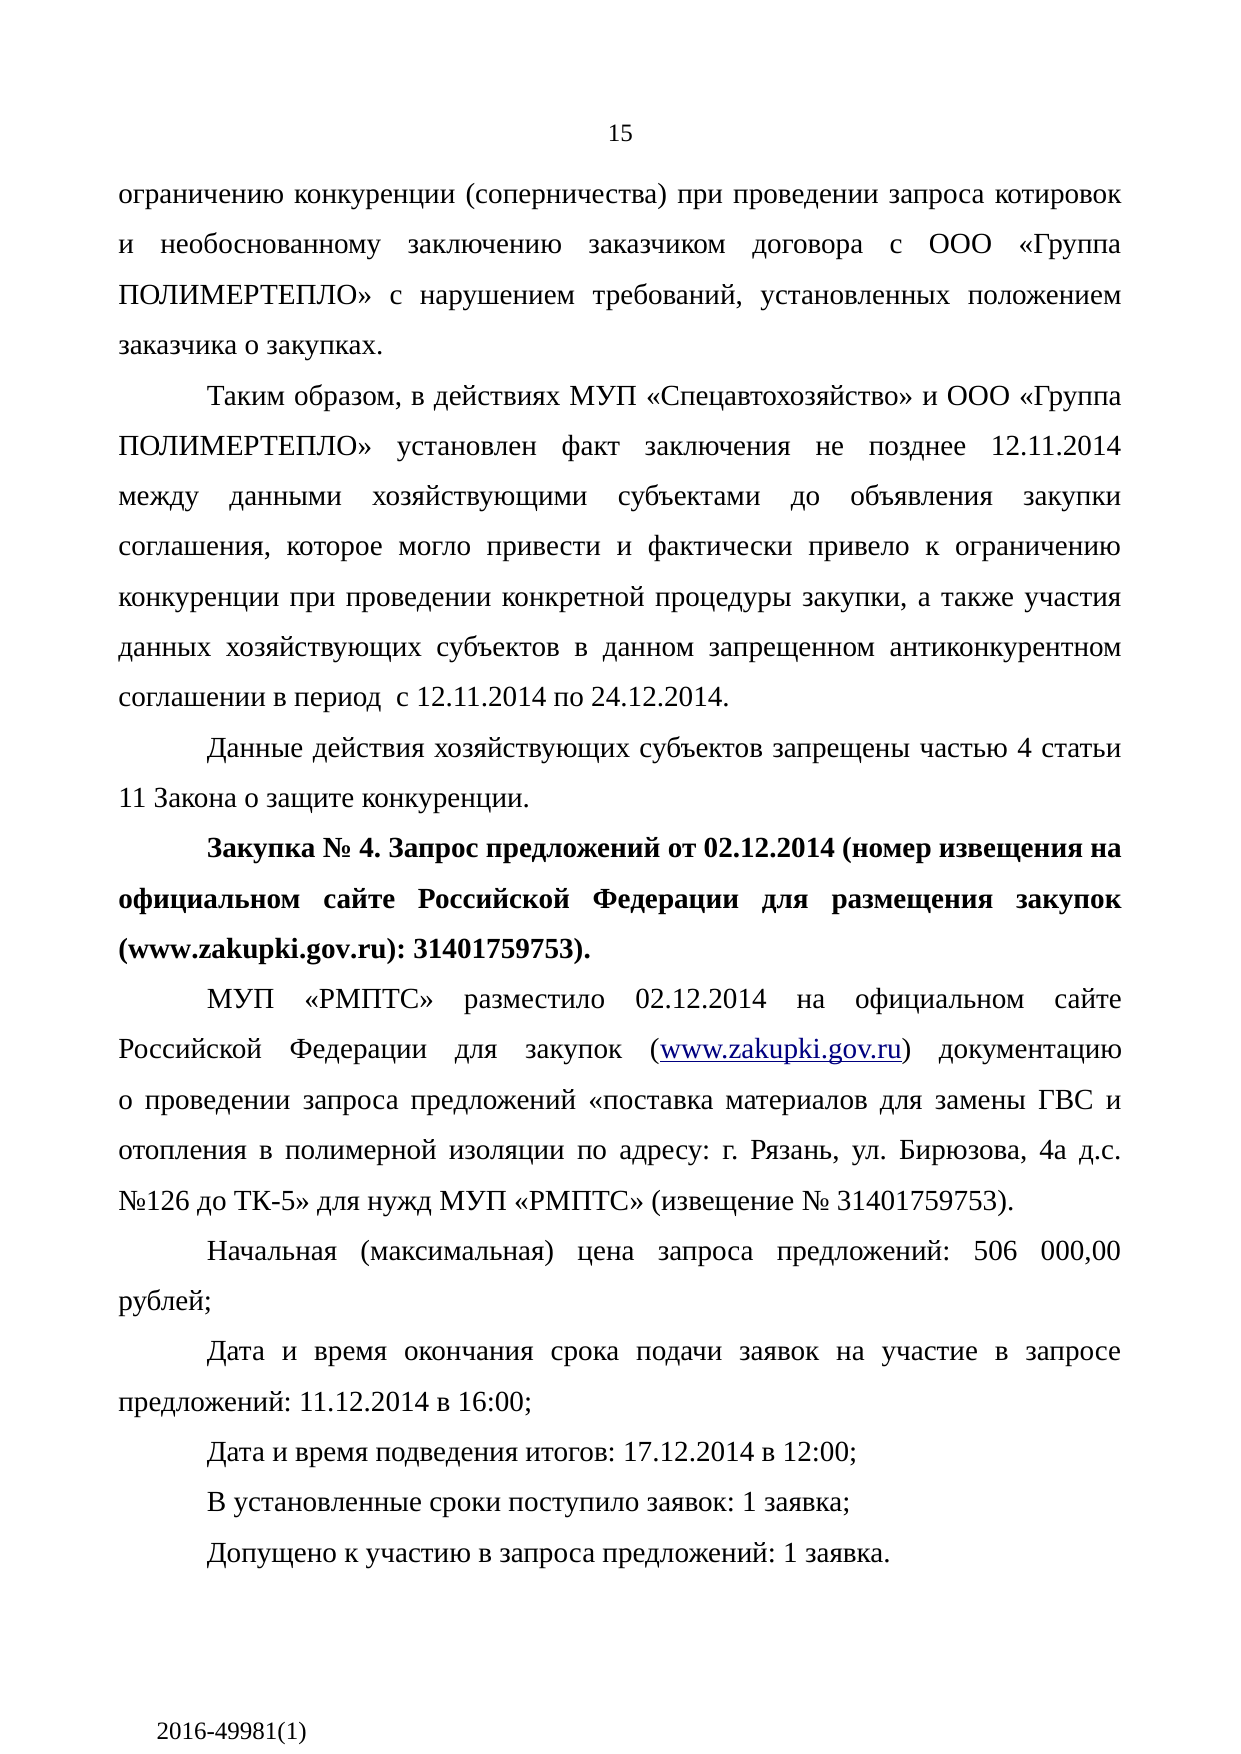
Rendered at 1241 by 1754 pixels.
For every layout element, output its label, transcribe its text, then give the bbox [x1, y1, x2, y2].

text В установленные сроки поступило заявок: 1 заявка; [118, 1484, 1122, 1518]
text ограничению конкуренции (соперничества) при проведении запроса котировок и необоснованному заключению заказчиком договора с ООО «Группа ПОЛИМЕРТЕПЛО» с нарушением требований, установленных положением заказчика о закупках. [118, 176, 1122, 361]
text МУП «РМПТС» разместило 02.12.2014 на официальном сайте Российской Федерации для закупок (www.zakupki.gov.ru) документацию о проведении запроса предложений «поставка материалов для замены ГВС и отопления в полимерной изоляции по адресу: г. Рязань, ул. Бирюзова, 4а д.с. №126 до ТК-5» для нужд МУП «РМПТС» (извещение № 31401759753). [118, 981, 1122, 1216]
text Начальная (максимальная) цена запроса предложений: 506 000,00 рублей; [118, 1233, 1122, 1317]
text Дата и время окончания срока подачи заявок на участие в запросе предложений: 11.12.2014 в 16:00; [118, 1333, 1122, 1417]
text Дата и время подведения итогов: 17.12.2014 в 12:00; [118, 1434, 1122, 1468]
text Допущено к участию в запроса предложений: 1 заявка. [118, 1535, 1122, 1568]
text Закупка № 4. Запрос предложений от 02.12.2014 (номер извещения на официальном сайте Российской Федерации для размещения закупок (www.zakupki.gov.ru): 31401759753). [118, 830, 1122, 964]
text Таким образом, в действиях МУП «Спецавтохозяйство» и ООО «Группа ПОЛИМЕРТЕПЛО» установлен факт заключения не позднее 12.11.2014 между данными хозяйствующими субъектами до объявления закупки соглашения, которое могло привести и фактически привело к ограничению конкуренции при проведении конкретной процедуры закупки, а также участия данных хозяйствующих субъектов в данном запрещенном антиконкурентном соглашении в период с 12.11.2014 по 24.12.2014. [118, 378, 1122, 713]
text Данные действия хозяйствующих субъектов запрещены частью 4 статьи 11 Закона о защите конкуренции. [118, 730, 1122, 814]
